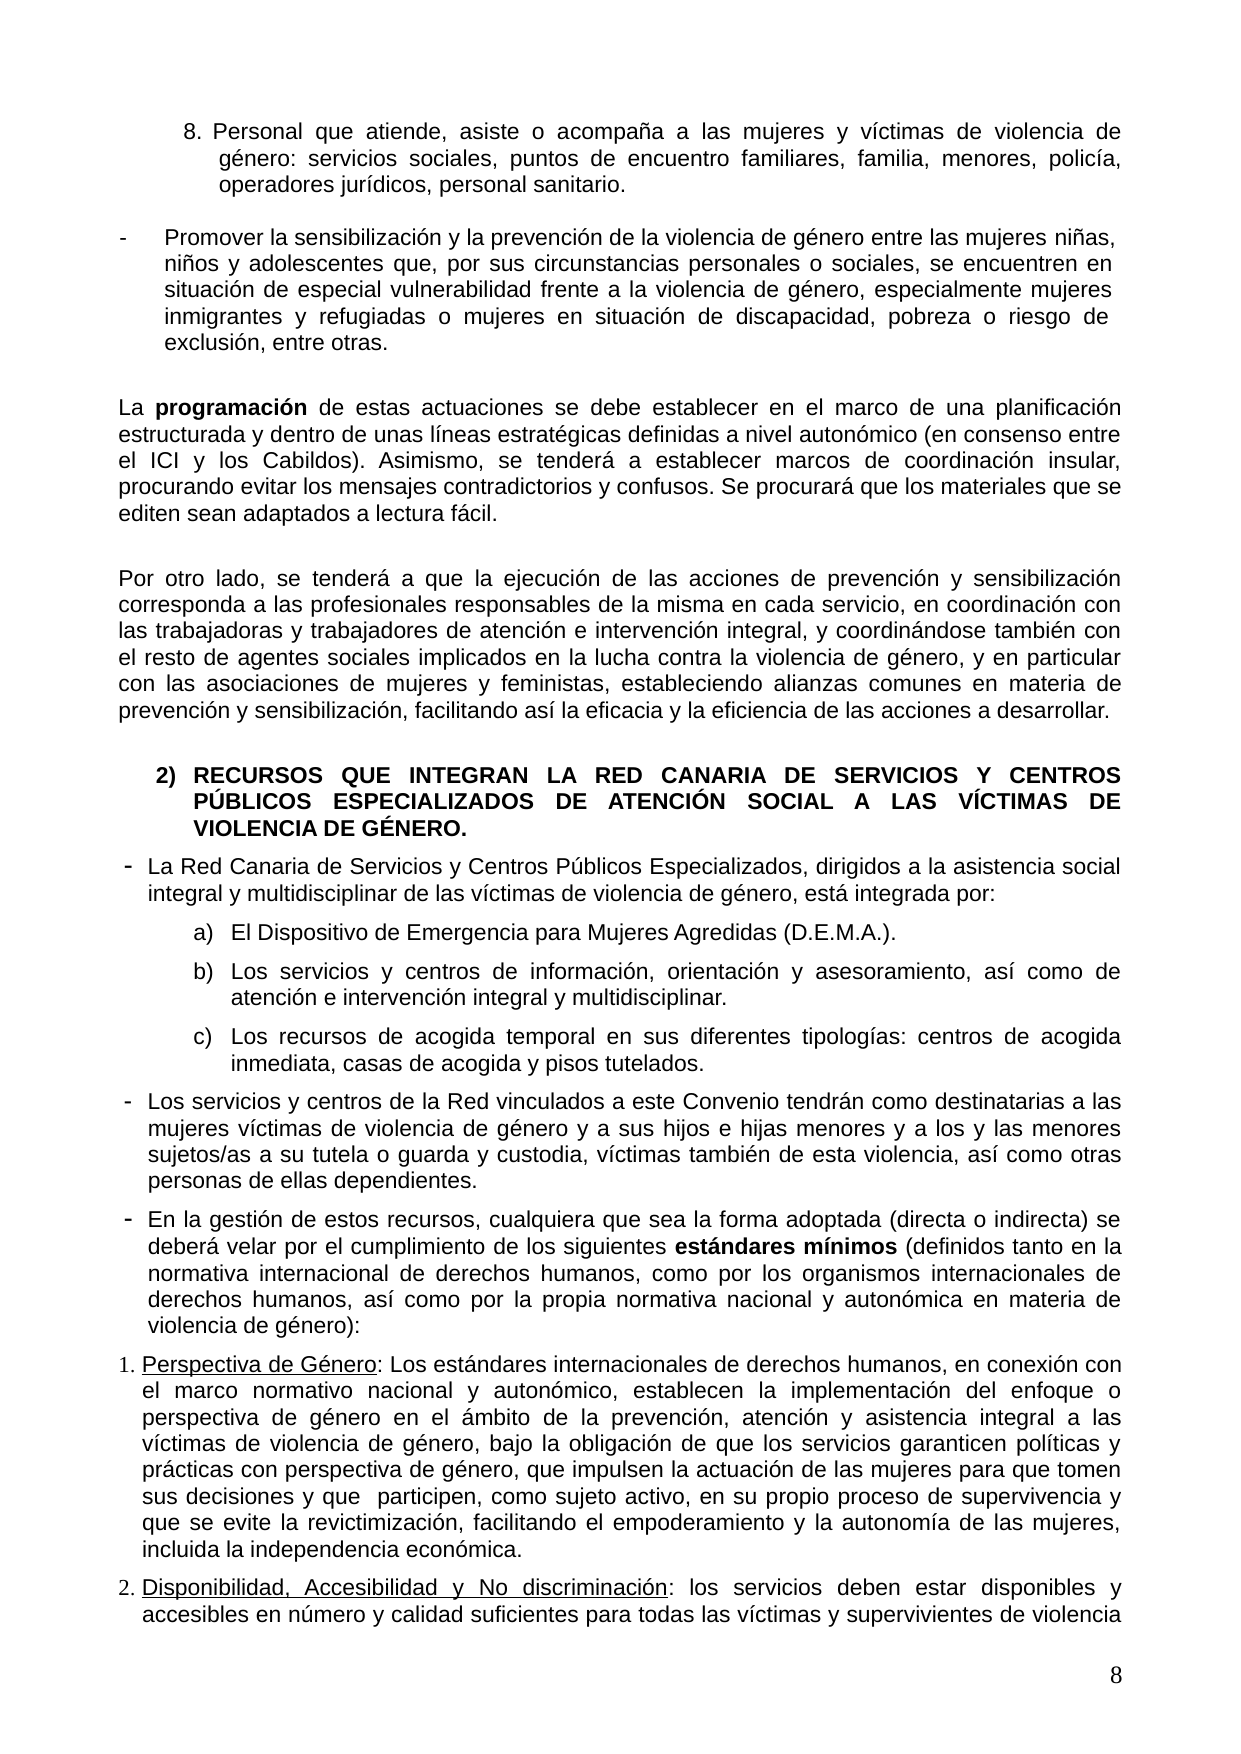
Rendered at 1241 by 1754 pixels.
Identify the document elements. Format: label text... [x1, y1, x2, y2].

list Los recursos de acogida temporal en sus diferentes tipologías: centros de acogida inmediata, casas de acogida y pisos tutelados. [193, 1023, 1122, 1076]
list Disponibilidad, Accesibilidad y No discriminación: los servicios deben estar disponibles y accesibles en número y calidad suficientes para todas las víctimas y supervivientes de violencia [118, 1574, 1122, 1627]
text Por otro lado, se tenderá a que la ejecución de las acciones de prevención y sensibilización corresponda a las profesionales responsables de la misma en cada servicio, en coordinación con las trabajadoras y trabajadores de atención e intervención integral, y coordinándose también con el resto de agentes sociales implicados en la lucha contra la violencia de género, y en particular con las asociaciones de mujeres y feministas, estableciendo alianzas comunes en materia de prevención y sensibilización, facilitando así la eficacia y la eficiencia de las acciones a desarrollar. [118, 565, 1122, 723]
list Perspectiva de Género: Los estándares internacionales de derechos humanos, en conexión con el marco normativo nacional y autonómico, establecen la implementación del enfoque o perspectiva de género en el ámbito de la prevención, atención y asistencia integral a las víctimas de violencia de género, bajo la obligación de que los servicios garanticen políticas y prácticas con perspectiva de género, que impulsen la actuación de las mujeres para que tomen sus decisiones y que participen, como sujeto activo, en su propio proceso de supervivencia y que se evite la revictimización, facilitando el empoderamiento y la autonomía de las mujeres, incluida la independencia económica. [118, 1351, 1122, 1562]
text La programación de estas actuaciones se debe establecer en el marco de una planificación estructurada y dentro de unas líneas estratégicas definidas a nivel autonómico (en consenso entre el ICI y los Cabildos). Asimismo, se tenderá a establecer marcos de coordinación insular, procurando evitar los mensajes contradictorios y confusos. Se procurará que los materiales que se editen sean adaptados a lectura fácil. [118, 394, 1122, 526]
list En la gestión de estos recursos, cualquiera que sea la forma adoptada (directa o indirecta) se deberá velar por el cumplimiento de los siguientes estándares mínimos (definidos tanto en la normativa internacional de derechos humanos, como por los organismos internacionales de derechos humanos, así como por la propia normativa nacional y autonómica en materia de violencia de género): [124, 1206, 1122, 1338]
list El Dispositivo de Emergencia para Mujeres Agredidas (D.E.M.A.). [193, 919, 1122, 945]
text - Promover la sensibilización y la prevención de la violencia de género entre las mujeres niñas, niños y adolescentes que, por sus circunstancias personales o sociales, se encuentren en situación de especial vulnerabilidad frente a la violencia de género, especialmente mujeres inmigrantes y refugiadas o mujeres en situación de discapacidad, pobreza o riesgo de exclusión, entre otras. [119, 223, 1122, 355]
list RECURSOS QUE INTEGRAN LA RED CANARIA DE SERVICIOS Y CENTROS PÚBLICOS ESPECIALIZADOS DE ATENCIÓN SOCIAL A LAS VÍCTIMAS DE VIOLENCIA DE GÉNERO. [156, 762, 1122, 841]
list Los servicios y centros de la Red vinculados a este Convenio tendrán como destinatarias a las mujeres víctimas de violencia de género y a sus hijos e hijas menores y a los y las menores sujetos/as a su tutela o guarda y custodia, víctimas también de esta violencia, así como otras personas de ellas dependientes. [124, 1088, 1122, 1194]
list La Red Canaria de Servicios y Centros Públicos Especializados, dirigidos a la asistencia social integral y multidisciplinar de las víctimas de violencia de género, está integrada por: [124, 853, 1122, 907]
list Personal que atiende, asiste o acompaña a las mujeres y víctimas de violencia de género: servicios sociales, puntos de encuentro familiares, familia, menores, policía, operadores jurídicos, personal sanitario. [183, 118, 1122, 197]
list Los servicios y centros de información, orientación y asesoramiento, así como de atención e intervención integral y multidisciplinar. [193, 958, 1122, 1011]
